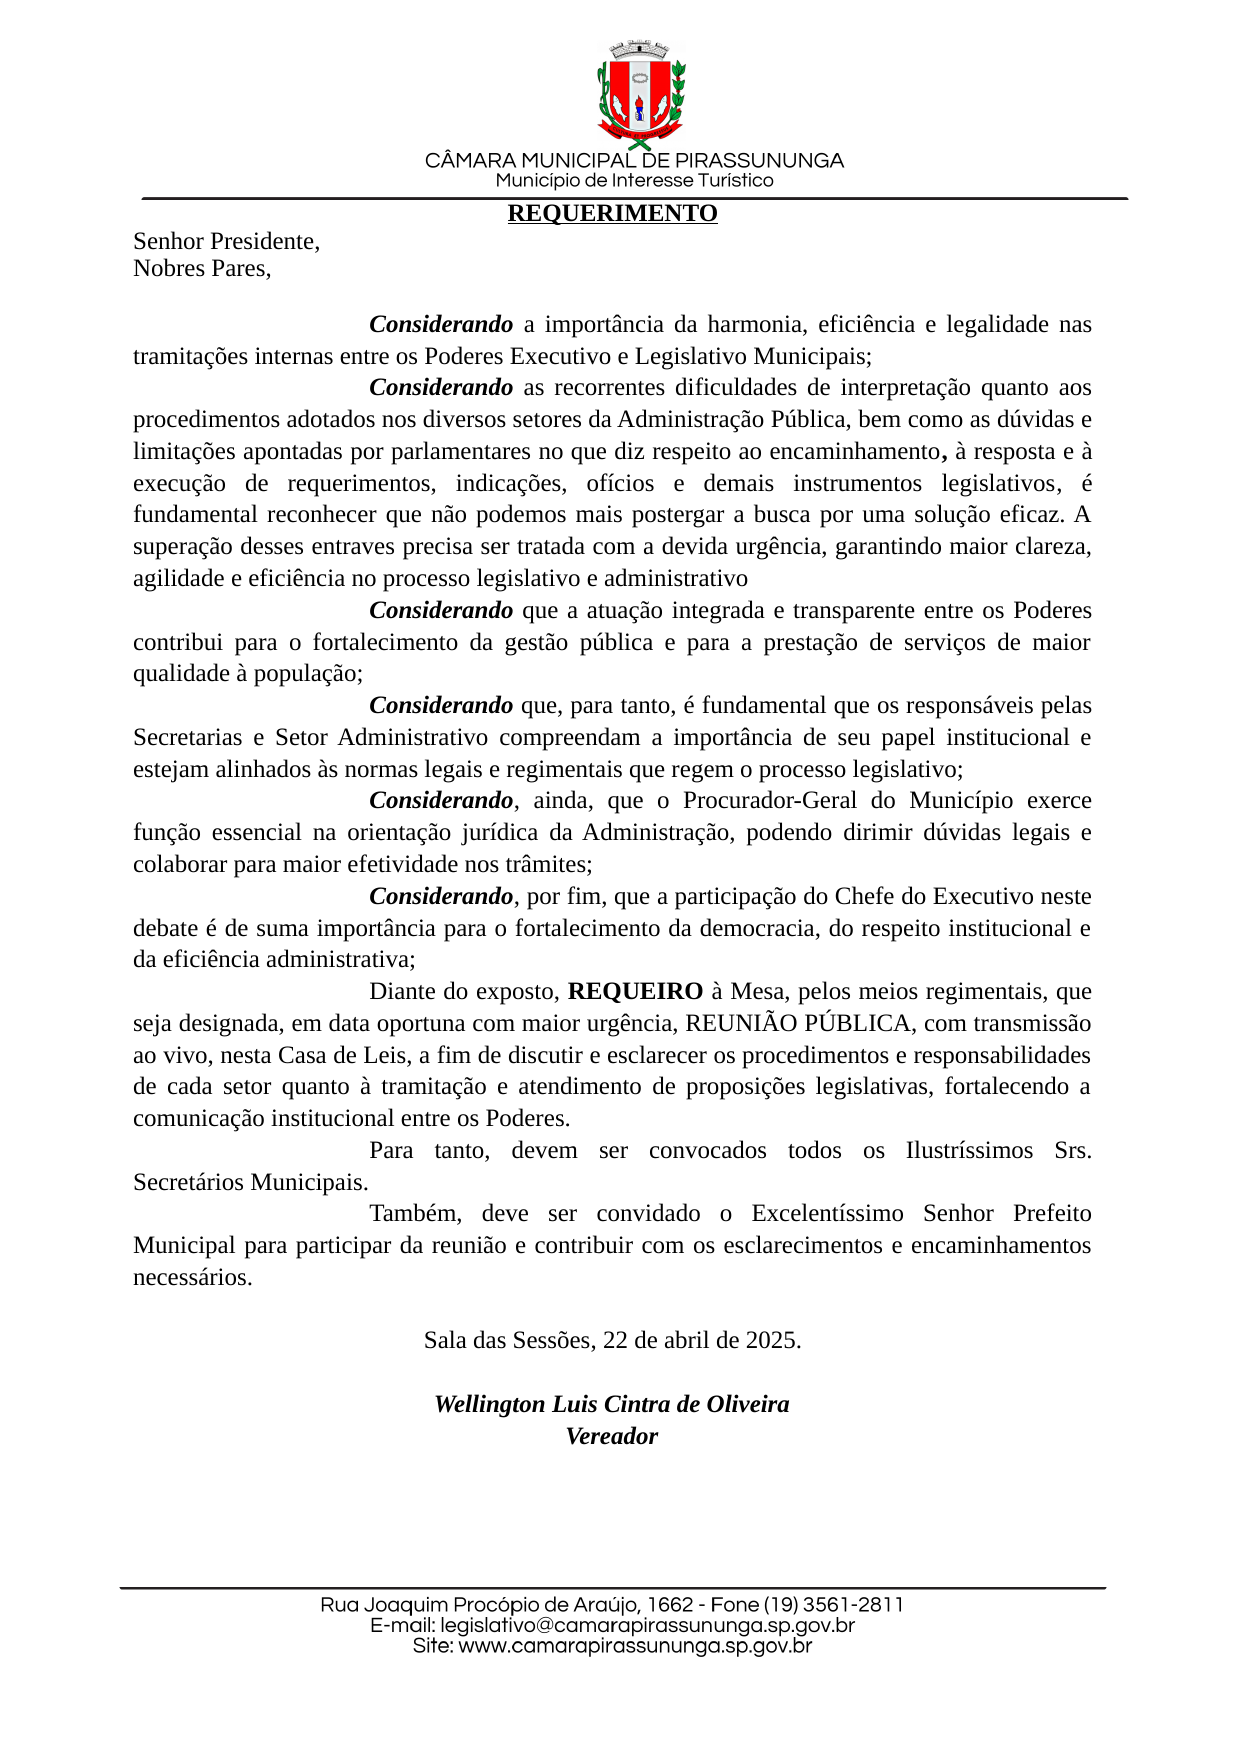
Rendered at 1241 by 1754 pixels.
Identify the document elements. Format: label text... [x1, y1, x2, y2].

text Considerando a importância da harmonia, eficiência e legalidade nas tramitações internas entre os Poderes Executivo e Legislativo Municipais; [133, 310, 1093, 369]
text Considerando que, para tanto, é fundamental que os responsáveis pelas Secretarias e Setor Administrativo compreendam a importância de seu papel institucional e estejam alinhados às normas legais e regimentais que regem o processo legislativo; [133, 691, 1093, 782]
text Wellington Luis Cintra de Oliveira Vereador [133, 1390, 1093, 1450]
text Considerando, por fim, que a participação do Chefe do Executivo neste debate é de suma importância para o fortalecimento da democracia, do respeito institucional e da eficiência administrativa; [133, 882, 1093, 973]
text Considerando que a atuação integrada e transparente entre os Poderes contribui para o fortalecimento da gestão pública e para a prestação de serviços de maior qualidade à população; [133, 596, 1093, 687]
text Nobres Pares, [133, 254, 1093, 282]
text Diante do exposto, REQUEIRO à Mesa, pelos meios regimentais, que seja designada, em data oportuna com maior urgência, REUNIÃO PÚBLICA, com transmissão ao vivo, nesta Casa de Leis, a fim de discutir e esclarecer os procedimentos e responsabilidades de cada setor quanto à tramitação e atendimento de proposições legislativas, fortalecendo a comunicação institucional entre os Poderes. [133, 977, 1093, 1132]
picture [111, 1587, 1115, 1754]
text Considerando as recorrentes dificuldades de interpretação quanto aos procedimentos adotados nos diversos setores da Administração Pública, bem como as dúvidas e limitações apontadas por parlamentares no que diz respeito ao encaminhamento, à resposta e à execução de requerimentos, indicações, ofícios e demais instrumentos legislativos, é fundamental reconhecer que não podemos mais postergar a busca por uma solução eficaz. A superação desses entraves precisa ser tratada com a devida urgência, garantindo maior clareza, agilidade e eficiência no processo legislativo e administrativo [133, 373, 1093, 592]
text Sala das Sessões, 22 de abril de 2025. [133, 1327, 1093, 1354]
text Considerando, ainda, que o Procurador-Geral do Município exerce função essencial na orientação jurídica da Administração, podendo dirimir dúvidas legais e colaborar para maior efetividade nos trâmites; [133, 787, 1093, 878]
picture [132, 32, 1137, 200]
text Senhor Presidente, [133, 227, 1093, 254]
text Para tanto, devem ser convocados todos os Ilustríssimos Srs. Secretários Municipais. [133, 1136, 1093, 1196]
text Também, deve ser convidado o Excelentíssimo Senhor Prefeito Municipal para participar da reunião e contribuir com os esclarecimentos e encaminhamentos necessários. [133, 1199, 1093, 1291]
text REQUERIMENTO [133, 200, 1093, 227]
